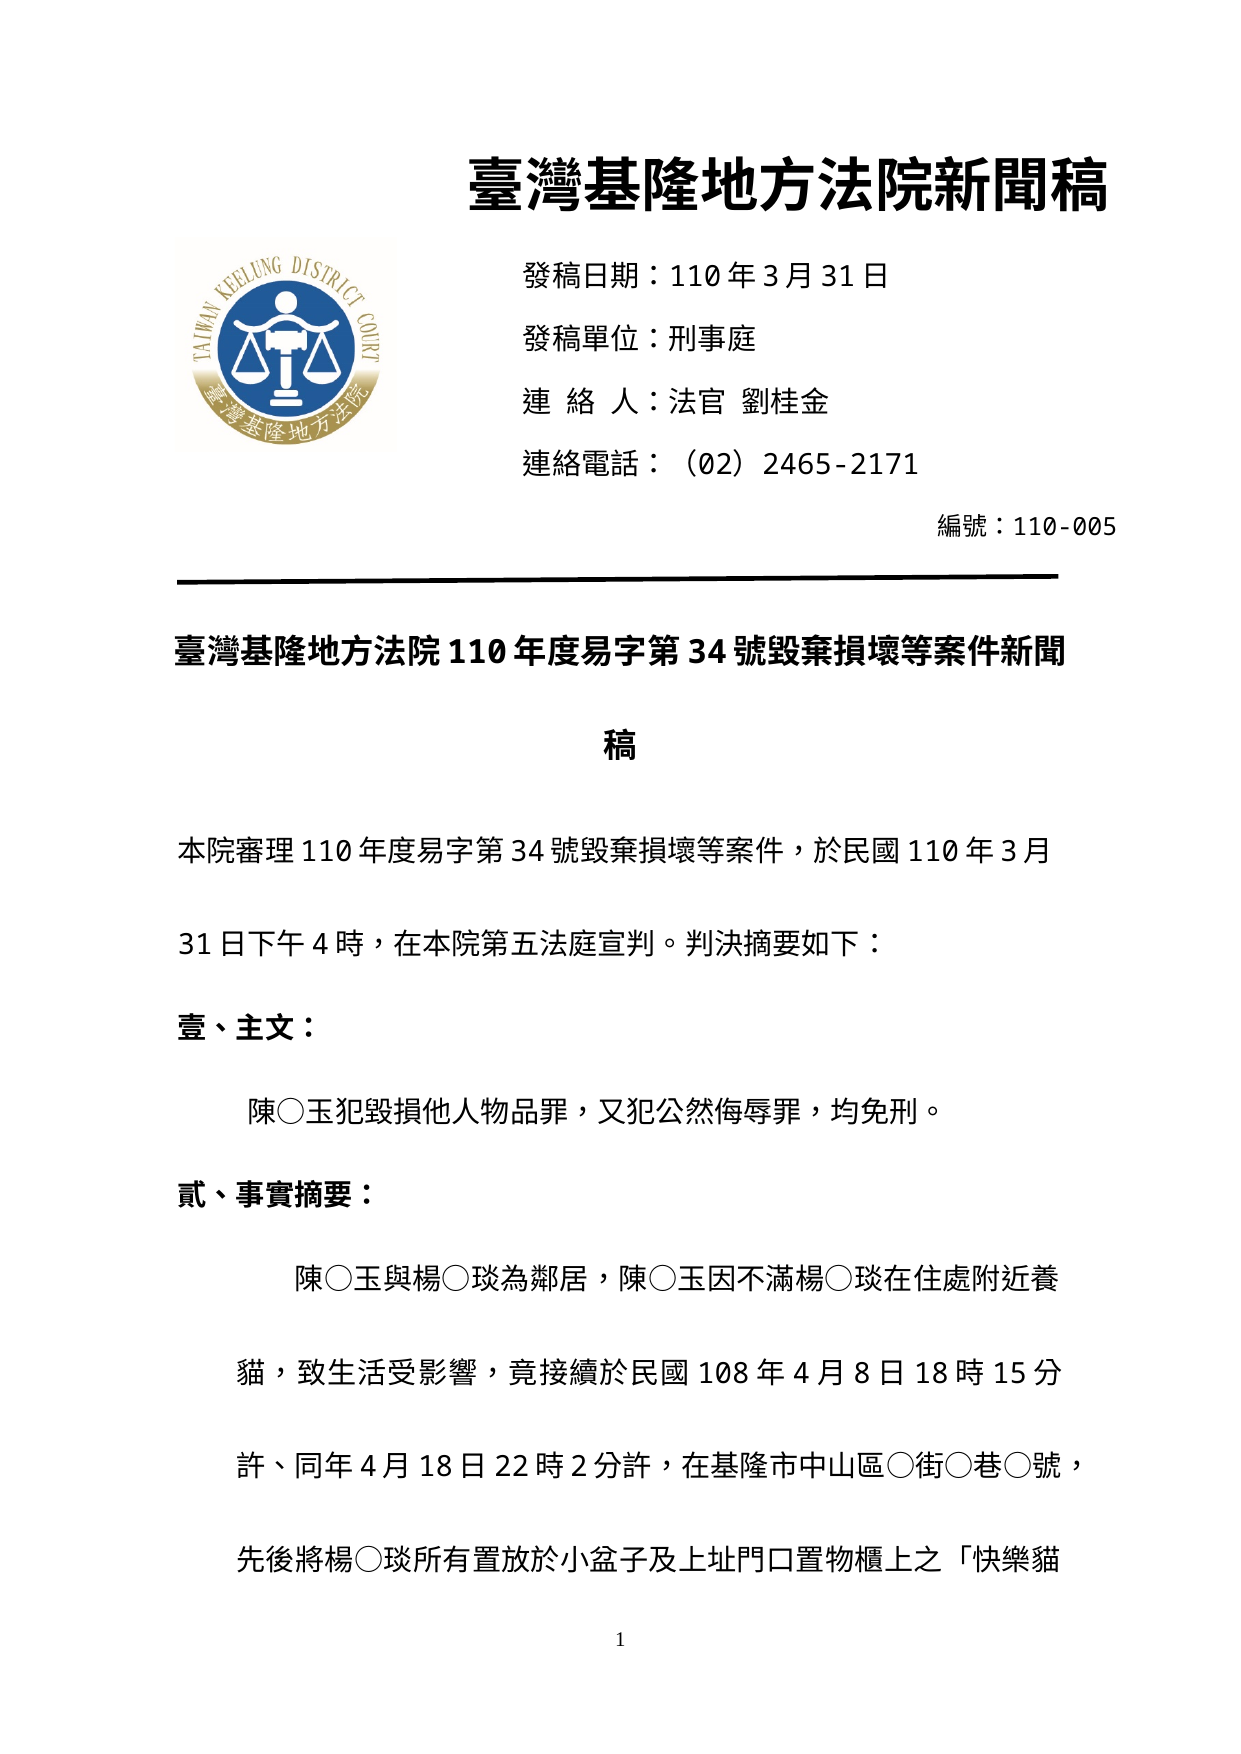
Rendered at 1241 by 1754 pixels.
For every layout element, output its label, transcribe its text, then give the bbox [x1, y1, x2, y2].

text 陳○玉與楊○琰為鄰居，陳○玉因不滿楊○琰在住處附近養貓，致生活受影響，竟接續於民國108年4月8日18時15分許、同年4月18日22時2分許，在基隆市中山區○街○巷○號，先後將楊○琰所有置放於小盆子及上址門口置物櫃上之「快樂貓飼料」（價值共計新臺幣〔下同〕650元）丟棄路旁，復於108年4月18日23時11分許，在上址門口不特定多數人得共見共聞之處，朝楊○琰設立該處之監視器，以：「畜性、你們就是畜牲，給臉不要臉」、「囂掰！黑道！」、「過分，他媽的，就為了多領那份報紙，操你媽的」之言語辱罵楊○琰。 [236, 1235, 1063, 1579]
text 壹、主文： [177, 984, 1063, 1047]
text 本院審理110年度易字第34號毀棄損壞等案件，於民國110年3月31日下午4時，在本院第五法庭宣判。判決摘要如下： [177, 807, 1063, 963]
table_header 臺灣基隆地方法院新聞稿 發稿日期：110年3月31日 發稿單位：刑事庭 連 絡 人：法官 劉桂金 連絡電話：（02）2465-2171 編號：110-005 [410, 108, 1120, 545]
text 貳、事實摘要： [177, 1151, 1063, 1214]
table_header [161, 108, 410, 545]
text 陳○玉犯毀損他人物品罪，又犯公然侮辱罪，均免刑。 [177, 1068, 1063, 1130]
text 臺灣基隆地方法院110年度易字第34號毀棄損壞等案件新聞稿 [162, 608, 1078, 764]
